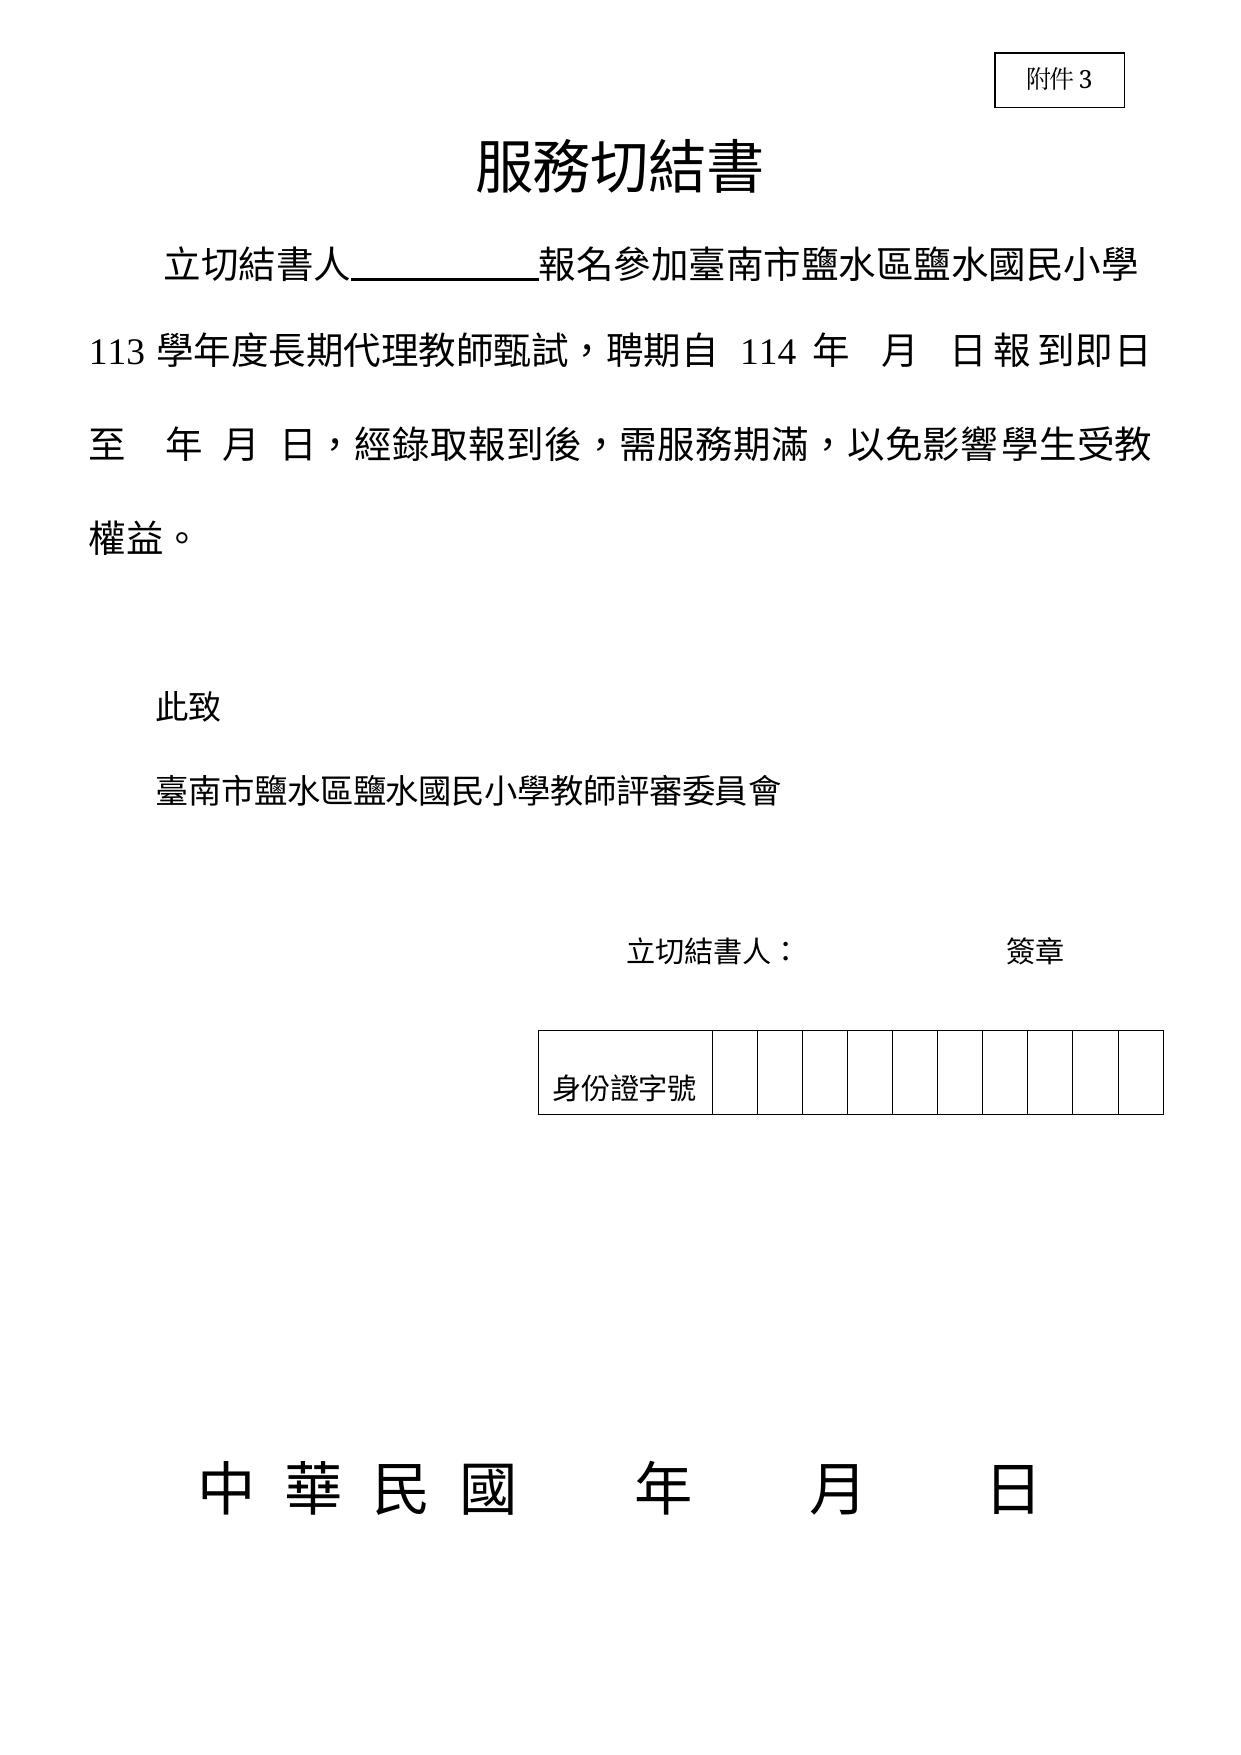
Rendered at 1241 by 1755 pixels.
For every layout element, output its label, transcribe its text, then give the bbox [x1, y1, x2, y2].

text 立切結書人： 簽章 [627, 928, 1188, 971]
table_header [713, 1031, 757, 1113]
table_header [803, 1031, 847, 1113]
table_header [758, 1031, 802, 1113]
subtitle 中 華 民 國 年 月 日 [52, 1442, 1188, 1527]
text 附件 3 [1026, 60, 1124, 96]
text 臺南市鹽水區鹽水國民小學教師評審委員會 [155, 765, 1188, 813]
text 113 學年度長期代理教師甄試，聘期自 114 年 月 日報到即日至 年 月 日，經錄取報到後，需服務期滿，以免影響學生受教權益。 [89, 321, 1152, 563]
table_header [983, 1031, 1027, 1113]
table_header [1073, 1031, 1118, 1113]
table_header [938, 1031, 982, 1113]
table_header [1028, 1031, 1072, 1113]
table_header 身份證字號 [539, 1031, 712, 1113]
text 立切結書人 報名參加臺南市鹽水區鹽水國民小學 [164, 235, 1188, 289]
subtitle 服務切結書 [87, 121, 1153, 206]
table_header [893, 1031, 937, 1113]
table_header [848, 1031, 892, 1113]
table_header [1119, 1031, 1163, 1113]
text 此致 [155, 681, 1188, 729]
